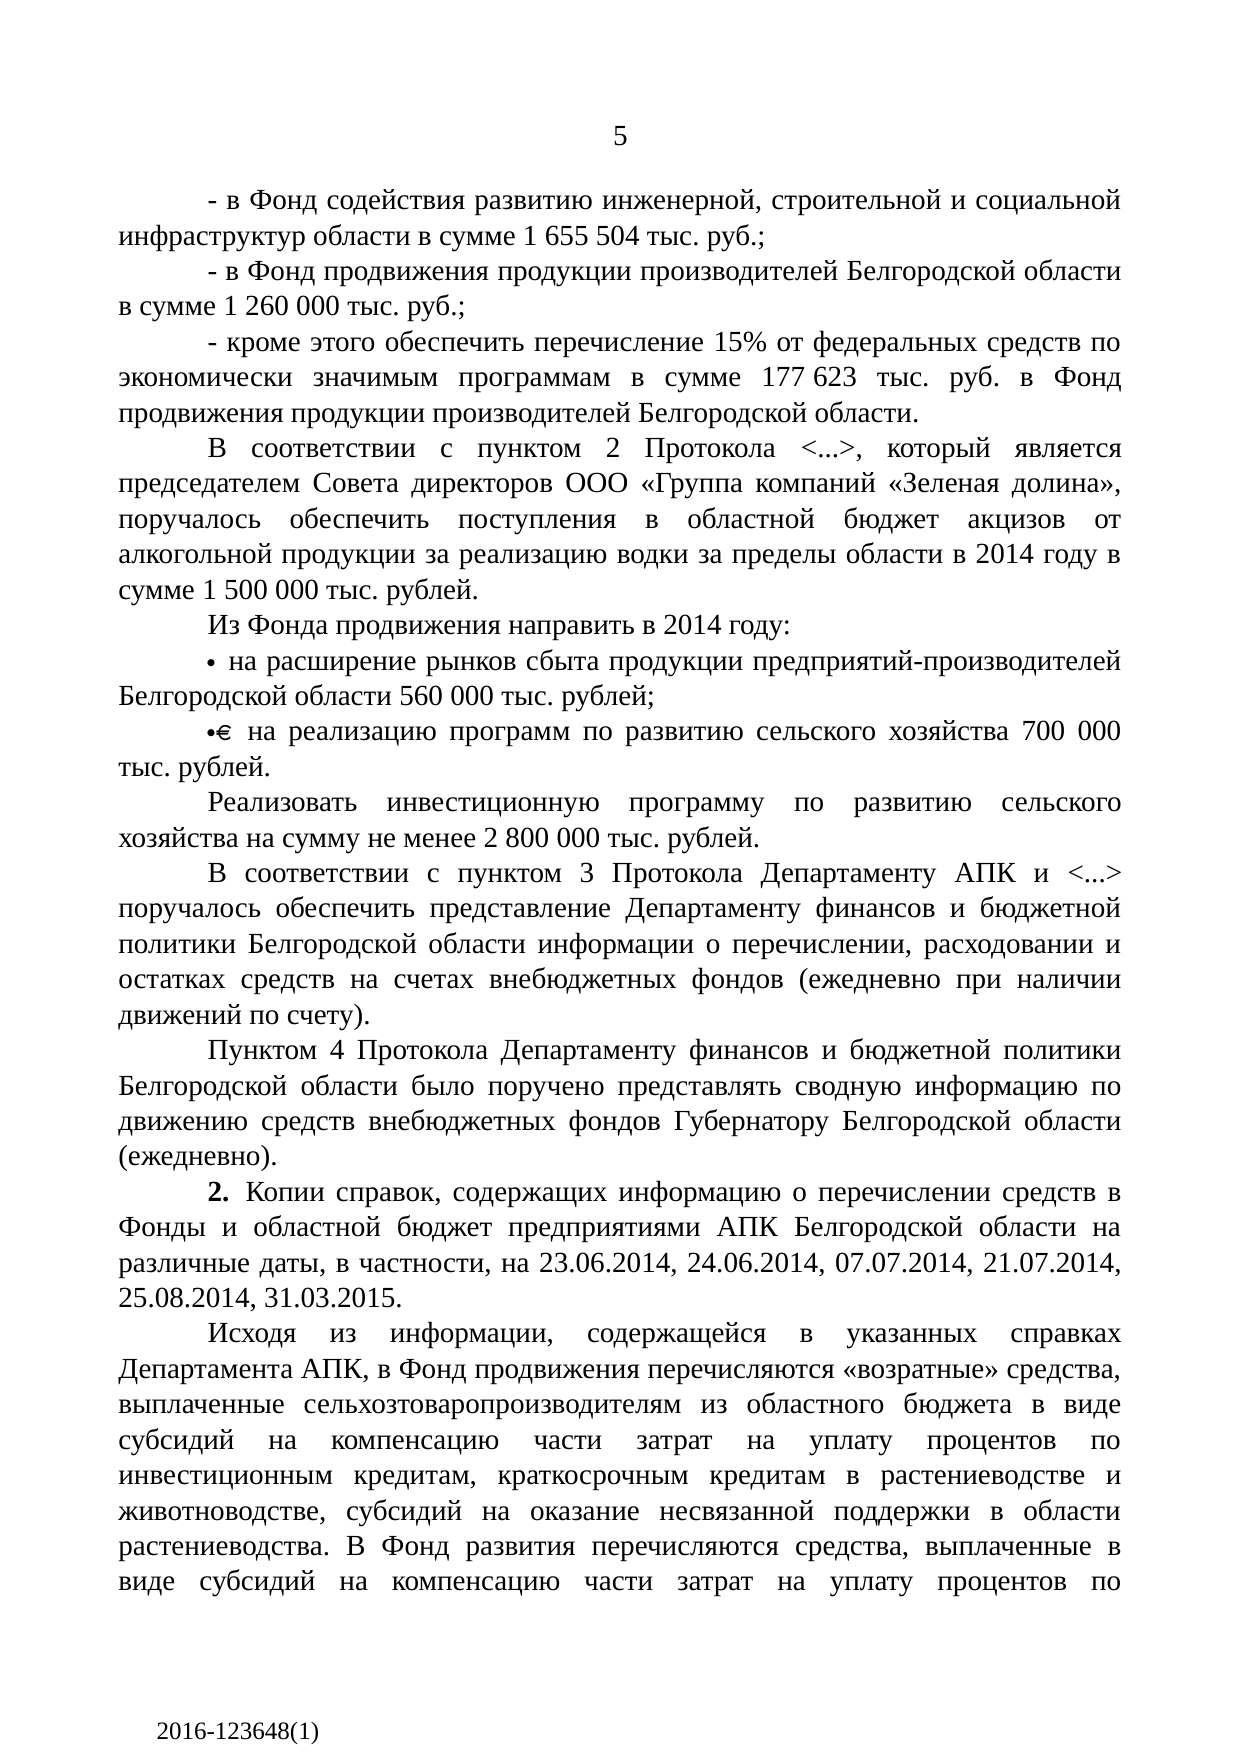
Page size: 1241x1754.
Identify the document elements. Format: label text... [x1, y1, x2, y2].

text - в Фонд продвижения продукции производителей Белгородской области в сумме 1 260 000 тыс. руб.; [118, 252, 1122, 323]
text · на расширение рынков сбыта продукции предприятий-производителей Белгородской области 560 000 тыс. рублей; [118, 642, 1122, 712]
text Исходя из информации, содержащейся в указанных справках Департамента АПК, в Фонд продвижения перечисляются «возратные» средства, выплаченные сельхозтоваропроизводителям из областного бюджета в виде субсидий на компенсацию части затрат на уплату процентов по инвестиционным кредитам, краткосрочным кредитам в растениеводстве и животноводстве, субсидий на оказание несвязанной поддержки в области растениеводства. В Фонд развития перечисляются средства, выплаченные в виде субсидий на компенсацию части затрат на уплату процентов по [118, 1314, 1122, 1598]
text · на реализацию программ по развитию сельского хозяйства 700 000 тыс. рублей. [118, 712, 1122, 783]
text В соответствии с пунктом 2 Протокола <...>, который является председателем Совета директоров ООО «Группа компаний «Зеленая долина», поручалось обеспечить поступления в областной бюджет акцизов от алкогольной продукции за реализацию водки за пределы области в 2014 году в сумме 1 500 000 тыс. рублей. [118, 429, 1122, 606]
text В соответствии с пунктом 3 Протокола Департаменту АПК и <...> поручалось обеспечить представление Департаменту финансов и бюджетной политики Белгородской области информации о перечислении, расходовании и остатках средств на счетах внебюджетных фондов (ежедневно при наличии движений по счету). [118, 854, 1122, 1031]
text 2. Копии справок, содержащих информацию о перечислении средств в Фонды и областной бюджет предприятиями АПК Белгородской области на различные даты, в частности, на 23.06.2014, 24.06.2014, 07.07.2014, 21.07.2014, 25.08.2014, 31.03.2015. [118, 1173, 1122, 1314]
text - кроме этого обеспечить перечисление 15% от федеральных средств по экономически значимым программам в сумме 177 623 тыс. руб. в Фонд продвижения продукции производителей Белгородской области. [118, 323, 1122, 429]
text Пунктом 4 Протокола Департаменту финансов и бюджетной политики Белгородской области было поручено представлять сводную информацию по движению средств внебюджетных фондов Губернатору Белгородской области (ежедневно). [118, 1031, 1122, 1173]
text Реализовать инвестиционную программу по развитию сельского хозяйства на сумму не менее 2 800 000 тыс. рублей. [118, 783, 1122, 854]
text Из Фонда продвижения направить в 2014 году: [118, 606, 1122, 642]
text - в Фонд содействия развитию инженерной, строительной и социальной инфраструктур области в сумме 1 655 504 тыс. руб.; [118, 181, 1122, 252]
